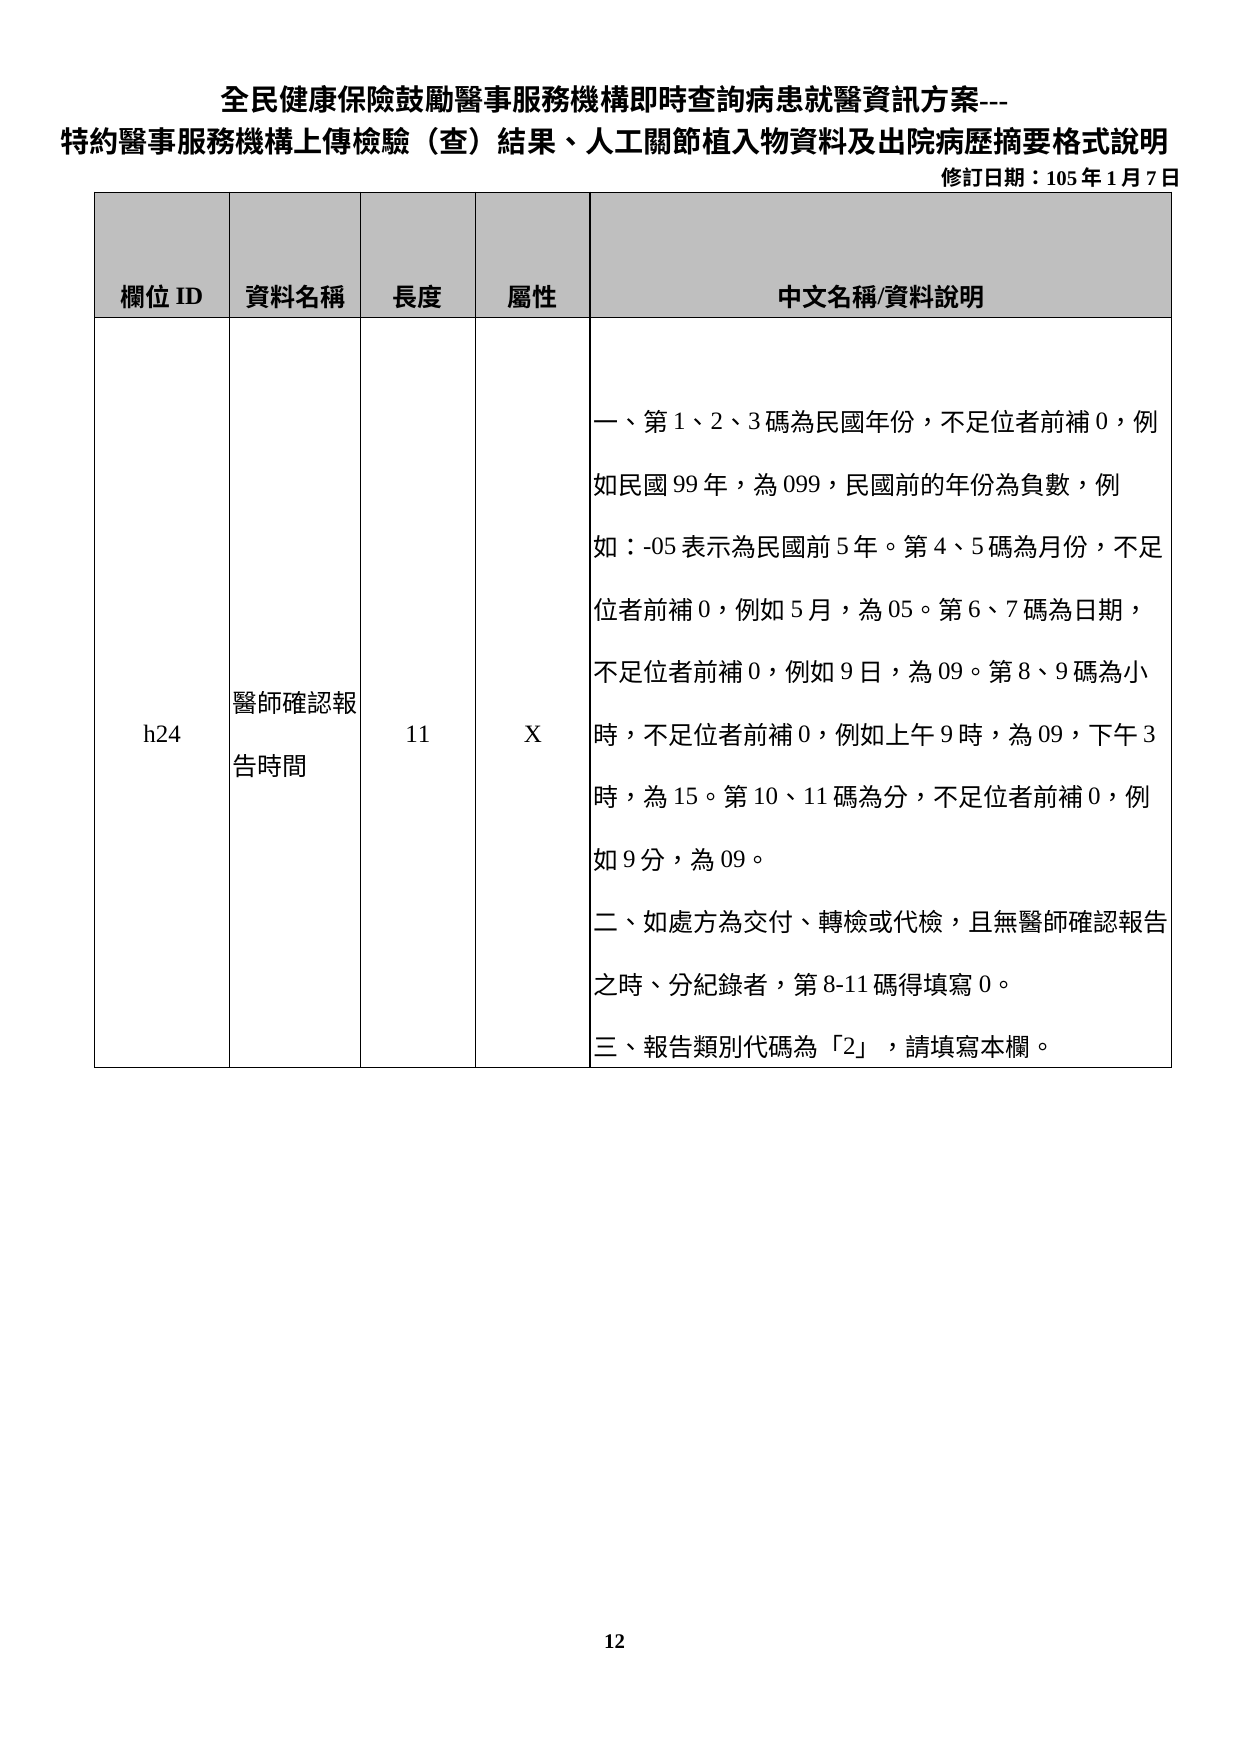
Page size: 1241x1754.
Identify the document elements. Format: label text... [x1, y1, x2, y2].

table_header 資料名稱 [230, 193, 360, 317]
table_cell h24 [95, 318, 229, 1067]
table_header 屬性 [476, 193, 589, 317]
table_cell 11 [361, 318, 475, 1067]
table_cell 一、第1、2、3碼為民國年份，不足位者前補0，例如民國99年，為099，民國前的年份為負數，例如：-05表示為民國前5年。第4、5碼為月份，不足位者前補0，例如5月，為05。第6、7碼為日期，不足位者前補0，例如9日，為09。第8、9碼為小時，不足位者前補0，例如上午9時，為09，下午3時，為15。第10、11碼為分，不足位者前補0，例如9分，為09。 二、如處方為交付、轉檢或代檢，且無醫師確認報告之時、分紀錄者，第8-11碼得填寫0。 三、報告類別代碼為「2」，請填寫本欄。 [591, 318, 1171, 1067]
table_header 中文名稱/資料說明 [591, 193, 1171, 317]
table_header 欄位ID [95, 193, 229, 317]
table_cell 醫師確認報告時間 [230, 318, 360, 1067]
table_header 長度 [361, 193, 475, 317]
table_cell X [476, 318, 589, 1067]
